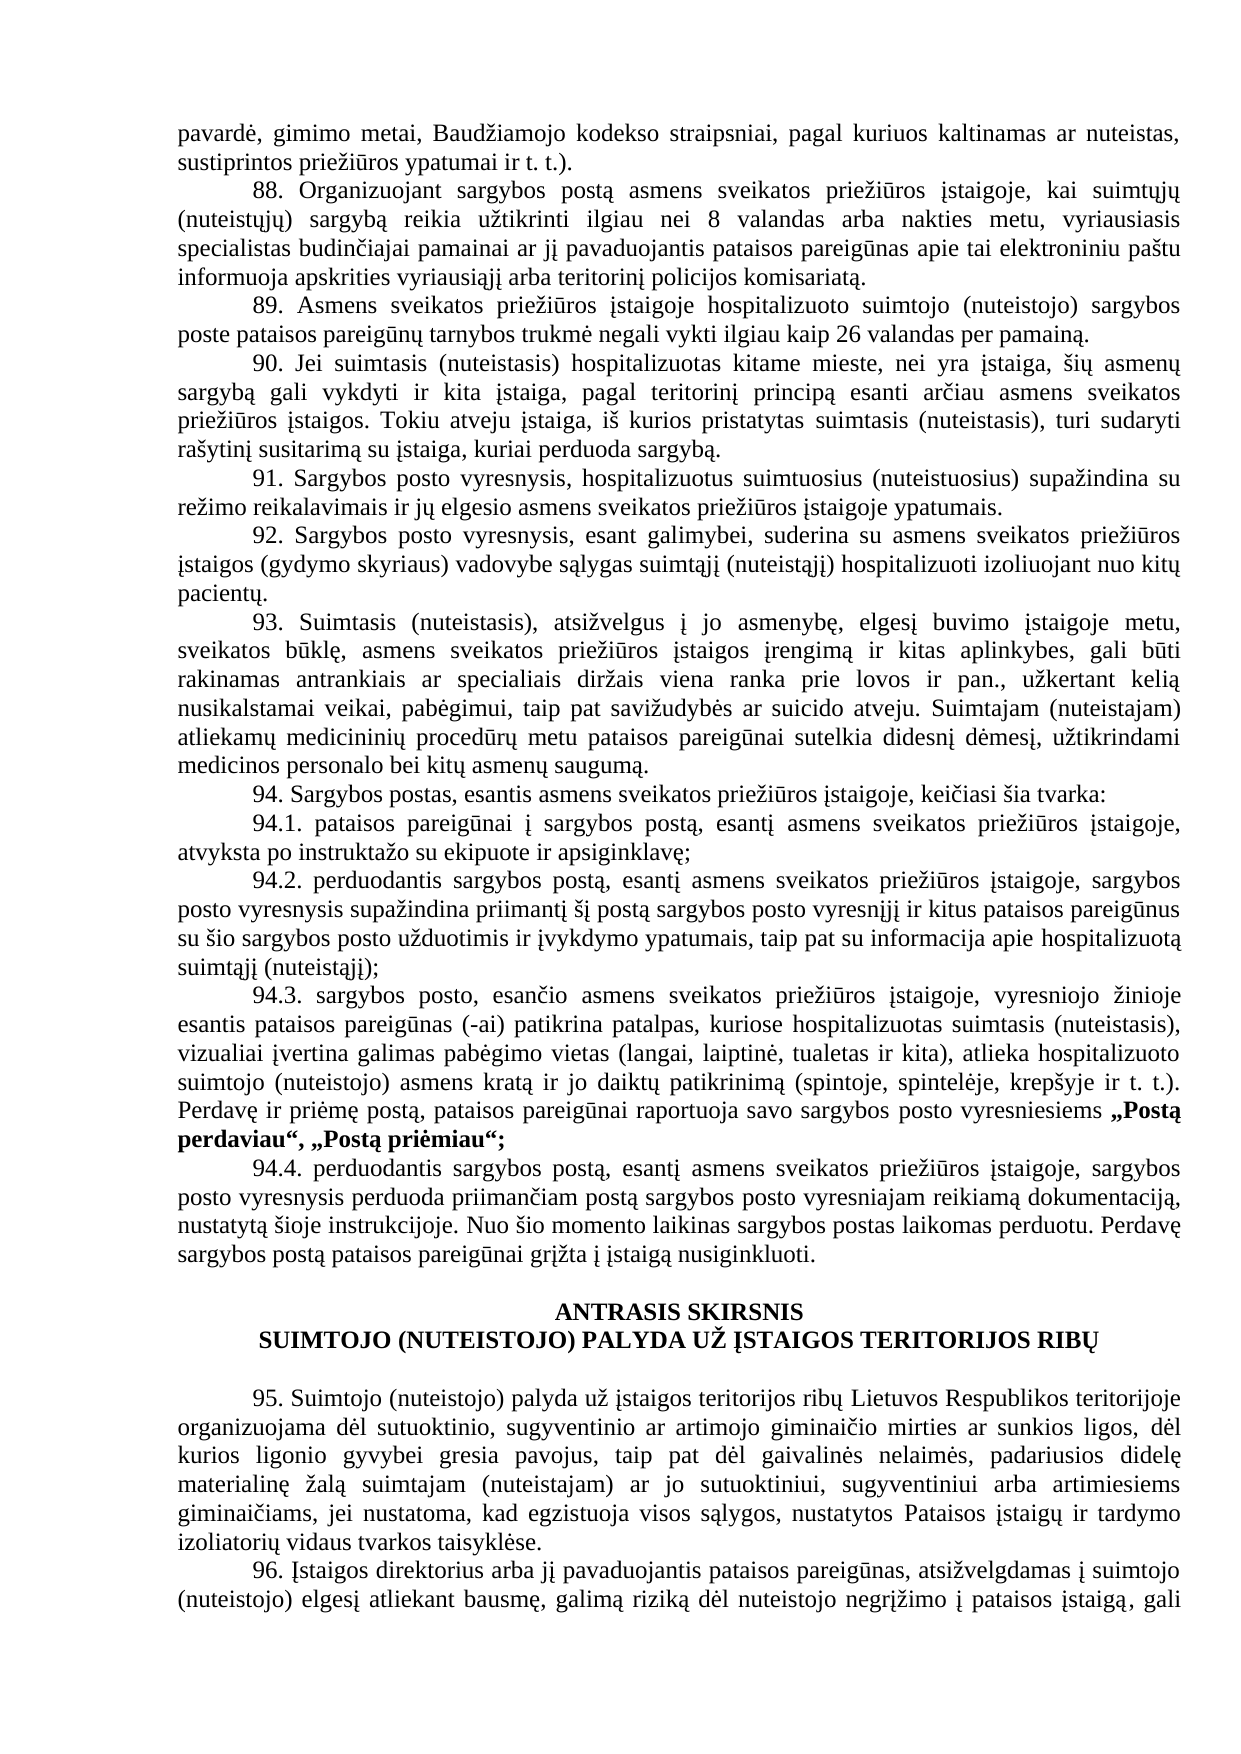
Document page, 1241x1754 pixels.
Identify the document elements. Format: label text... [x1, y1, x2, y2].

text 93. Suimtasis (nuteistasis), atsižvelgus į jo asmenybę, elgesį buvimo įstaigoje metu, sveikatos būklę, asmens sveikatos priežiūros įstaigos įrengimą ir kitas aplinkybes, gali būti rakinamas antrankiais ar specialiais diržais viena ranka prie lovos ir pan., užkertant kelią nusikalstamai veikai, pabėgimui, taip pat savižudybės ar suicido atveju. Suimtajam (nuteistajam) atliekamų medicininių procedūrų metu pataisos pareigūnai sutelkia didesnį dėmesį, užtikrindami medicinos personalo bei kitų asmenų saugumą. [177, 607, 1181, 779]
text 90. Jei suimtasis (nuteistasis) hospitalizuotas kitame mieste, nei yra įstaiga, šių asmenų sargybą gali vykdyti ir kita įstaiga, pagal teritorinį principą esanti arčiau asmens sveikatos priežiūros įstaigos. Tokiu atveju įstaiga, iš kurios pristatytas suimtasis (nuteistasis), turi sudaryti rašytinį susitarimą su įstaiga, kuriai perduoda sargybą. [177, 348, 1181, 463]
text 89. Asmens sveikatos priežiūros įstaigoje hospitalizuoto suimtojo (nuteistojo) sargybos poste pataisos pareigūnų tarnybos trukmė negali vykti ilgiau kaip 26 valandas per pamainą. [177, 291, 1181, 348]
text 95. Suimtojo (nuteistojo) palyda už įstaigos teritorijos ribų Lietuvos Respublikos teritorijoje organizuojama dėl sutuoktinio, sugyventinio ar artimojo giminaičio mirties ar sunkios ligos, dėl kurios ligonio gyvybei gresia pavojus, taip pat dėl gaivalinės nelaimės, padariusios didelę materialinę žalą suimtajam (nuteistajam) ar jo sutuoktiniui, sugyventiniui arba artimiesiems giminaičiams, jei nustatoma, kad egzistuoja visos sąlygos, nustatytos Pataisos įstaigų ir tardymo izoliatorių vidaus tvarkos taisyklėse. [177, 1383, 1181, 1556]
text 96. Įstaigos direktorius arba jį pavaduojantis pataisos pareigūnas, atsižvelgdamas į suimtojo (nuteistojo) elgesį atliekant bausmę, galimą riziką dėl nuteistojo negrįžimo į pataisos įstaigą, gali [177, 1556, 1181, 1613]
text 94.3. sargybos posto, esančio asmens sveikatos priežiūros įstaigoje, vyresniojo žinioje esantis pataisos pareigūnas (-ai) patikrina patalpas, kuriose hospitalizuotas suimtasis (nuteistasis), vizualiai įvertina galimas pabėgimo vietas (langai, laiptinė, tualetas ir kita), atlieka hospitalizuoto suimtojo (nuteistojo) asmens kratą ir jo daiktų patikrinimą (spintoje, spintelėje, krepšyje ir t. t.). Perdavę ir priėmę postą, pataisos pareigūnai raportuoja savo sargybos posto vyresniesiems „Postą perdaviau“, „Postą priėmiau“; [177, 981, 1181, 1153]
text 94. Sargybos postas, esantis asmens sveikatos priežiūros įstaigoje, keičiasi šia tvarka: [177, 779, 1181, 808]
text 91. Sargybos posto vyresnysis, hospitalizuotus suimtuosius (nuteistuosius) supažindina su režimo reikalavimais ir jų elgesio asmens sveikatos priežiūros įstaigoje ypatumais. [177, 463, 1181, 521]
text 94.2. perduodantis sargybos postą, esantį asmens sveikatos priežiūros įstaigoje, sargybos posto vyresnysis supažindina priimantį šį postą sargybos posto vyresnįjį ir kitus pataisos pareigūnus su šio sargybos posto užduotimis ir įvykdymo ypatumais, taip pat su informacija apie hospitalizuotą suimtąjį (nuteistąjį); [177, 866, 1181, 981]
text pavardė, gimimo metai, Baudžiamojo kodekso straipsniai, pagal kuriuos kaltinamas ar nuteistas, sustiprintos priežiūros ypatumai ir t. t.). [177, 118, 1181, 176]
text SUIMTOJO (NUTEISTOJO) PALYDA UŽ ĮSTAIGOS TERITORIJOS RIBŲ [177, 1326, 1181, 1354]
text 88. Organizuojant sargybos postą asmens sveikatos priežiūros įstaigoje, kai suimtųjų (nuteistųjų) sargybą reikia užtikrinti ilgiau nei 8 valandas arba nakties metu, vyriausiasis specialistas budinčiajai pamainai ar jį pavaduojantis pataisos pareigūnas apie tai elektroniniu paštu informuoja apskrities vyriausiąjį arba teritorinį policijos komisariatą. [177, 176, 1181, 291]
text 92. Sargybos posto vyresnysis, esant galimybei, suderina su asmens sveikatos priežiūros įstaigos (gydymo skyriaus) vadovybe sąlygas suimtąjį (nuteistąjį) hospitalizuoti izoliuojant nuo kitų pacientų. [177, 521, 1181, 607]
text 94.1. pataisos pareigūnai į sargybos postą, esantį asmens sveikatos priežiūros įstaigoje, atvyksta po instruktažo su ekipuote ir apsiginklavę; [177, 808, 1181, 866]
text ANTRASIS SKIRSNIS [177, 1297, 1181, 1326]
text 94.4. perduodantis sargybos postą, esantį asmens sveikatos priežiūros įstaigoje, sargybos posto vyresnysis perduoda priimančiam postą sargybos posto vyresniajam reikiamą dokumentaciją, nustatytą šioje instrukcijoje. Nuo šio momento laikinas sargybos postas laikomas perduotu. Perdavę sargybos postą pataisos pareigūnai grįžta į įstaigą nusiginkluoti. [177, 1153, 1181, 1268]
